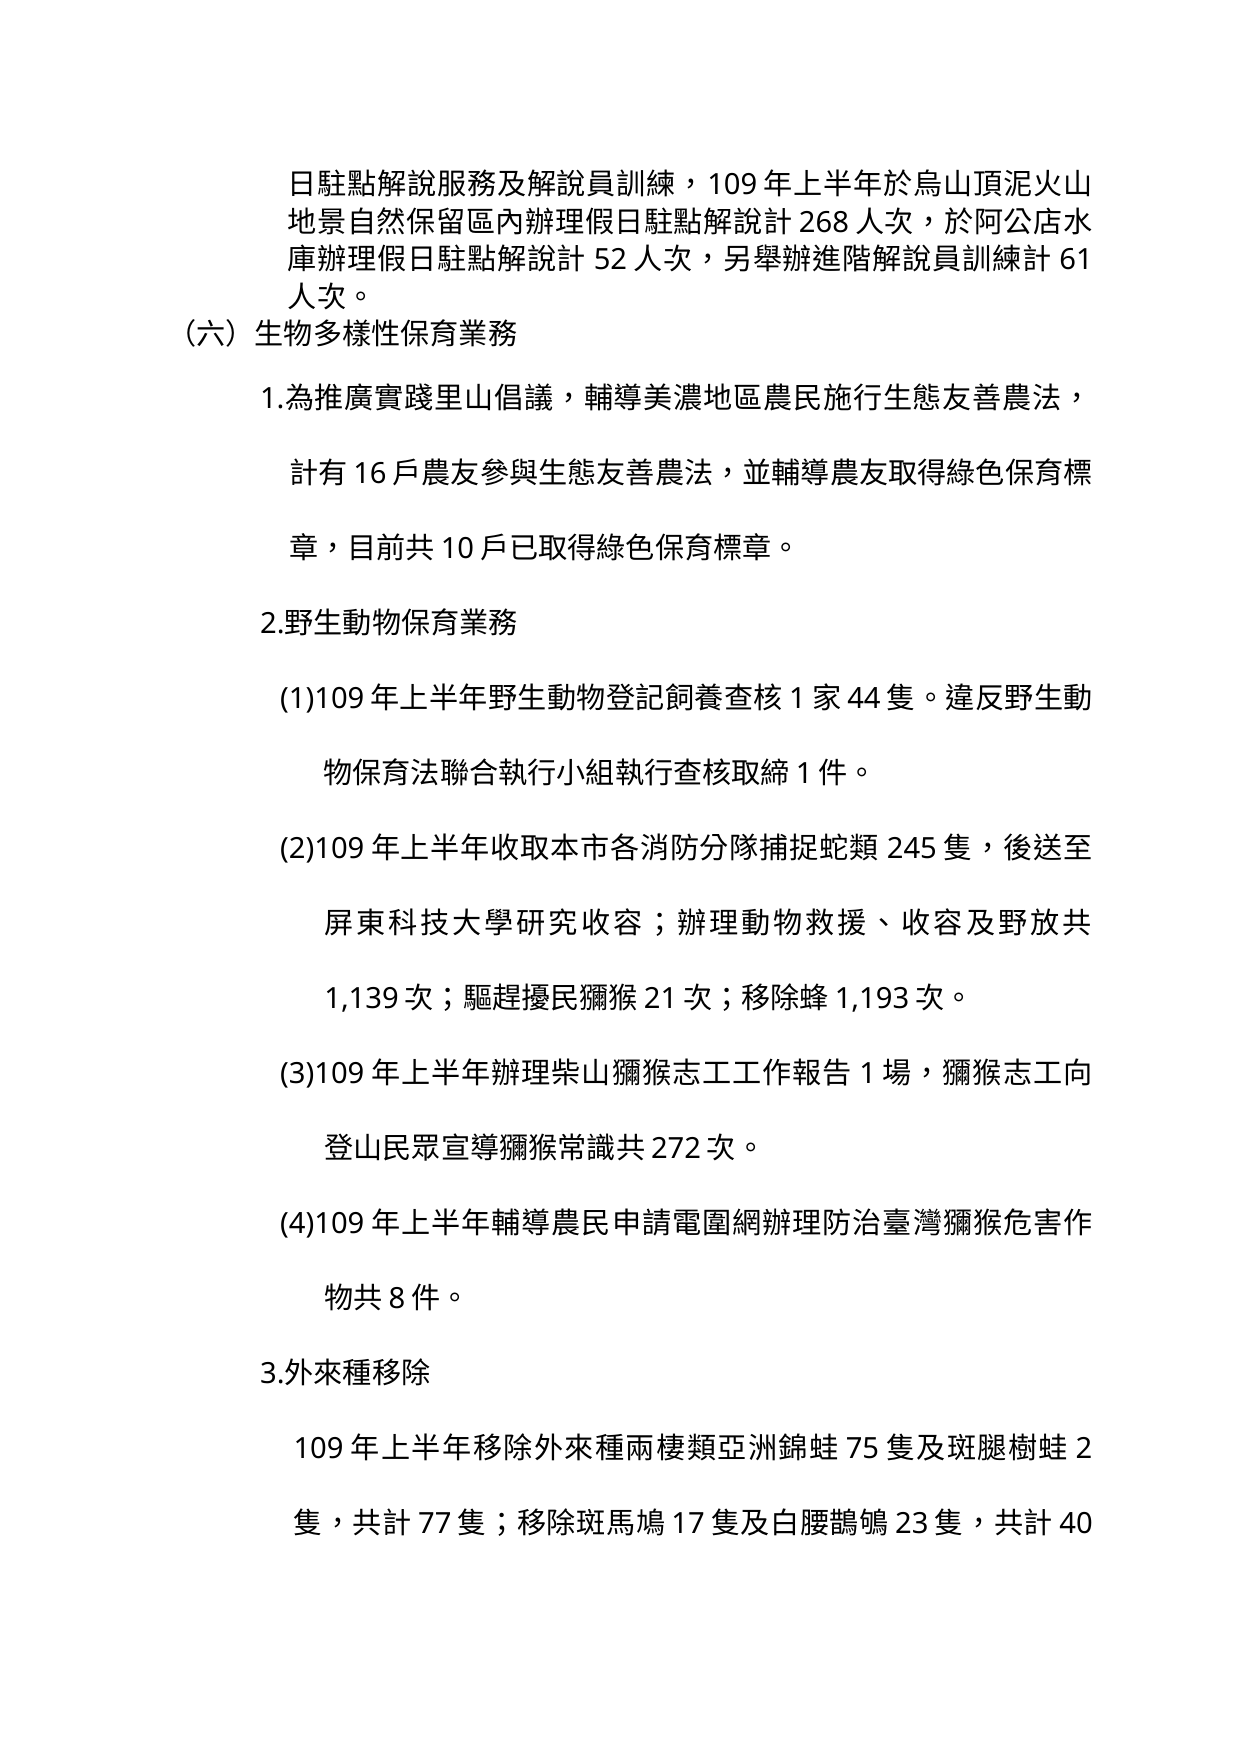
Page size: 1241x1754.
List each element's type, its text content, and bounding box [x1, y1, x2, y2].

text 3.外來種移除 [257, 1327, 1092, 1402]
text (4)109年上半年輔導農民申請電圍網辦理防治臺灣獼猴危害作物共8件。 [280, 1177, 1092, 1327]
text 日駐點解說服務及解說員訓練，109年上半年於烏山頂泥火山地景自然保留區內辦理假日駐點解說計268人次，於阿公店水庫辦理假日駐點解說計52人次，另舉辦進階解說員訓練計61人次。 [288, 164, 1092, 314]
text 109年上半年移除外來種兩棲類亞洲錦蛙75隻及斑腿樹蛙2隻，共計77隻；移除斑馬鳩17隻及白腰鵲鴝23隻，共計40 [293, 1402, 1092, 1552]
text (2)109年上半年收取本市各消防分隊捕捉蛇類245隻，後送至屏東科技大學研究收容；辦理動物救援、收容及野放共1,139次；驅趕擾民獼猴21次；移除蜂1,193次。 [280, 802, 1092, 1027]
text 1.為推廣實踐里山倡議，輔導美濃地區農民施行生態友善農法，計有16戶農友參與生態友善農法，並輔導農友取得綠色保育標章，目前共10戶已取得綠色保育標章。 [260, 352, 1092, 577]
text (3)109年上半年辦理柴山獼猴志工工作報告1場，獼猴志工向登山民眾宣導獼猴常識共272次。 [280, 1027, 1092, 1177]
text 2.野生動物保育業務 [257, 577, 1092, 652]
text （六）生物多樣性保育業務 [148, 314, 1092, 352]
text (1)109年上半年野生動物登記飼養查核1家44隻。違反野生動物保育法聯合執行小組執行查核取締1件。 [280, 652, 1092, 802]
